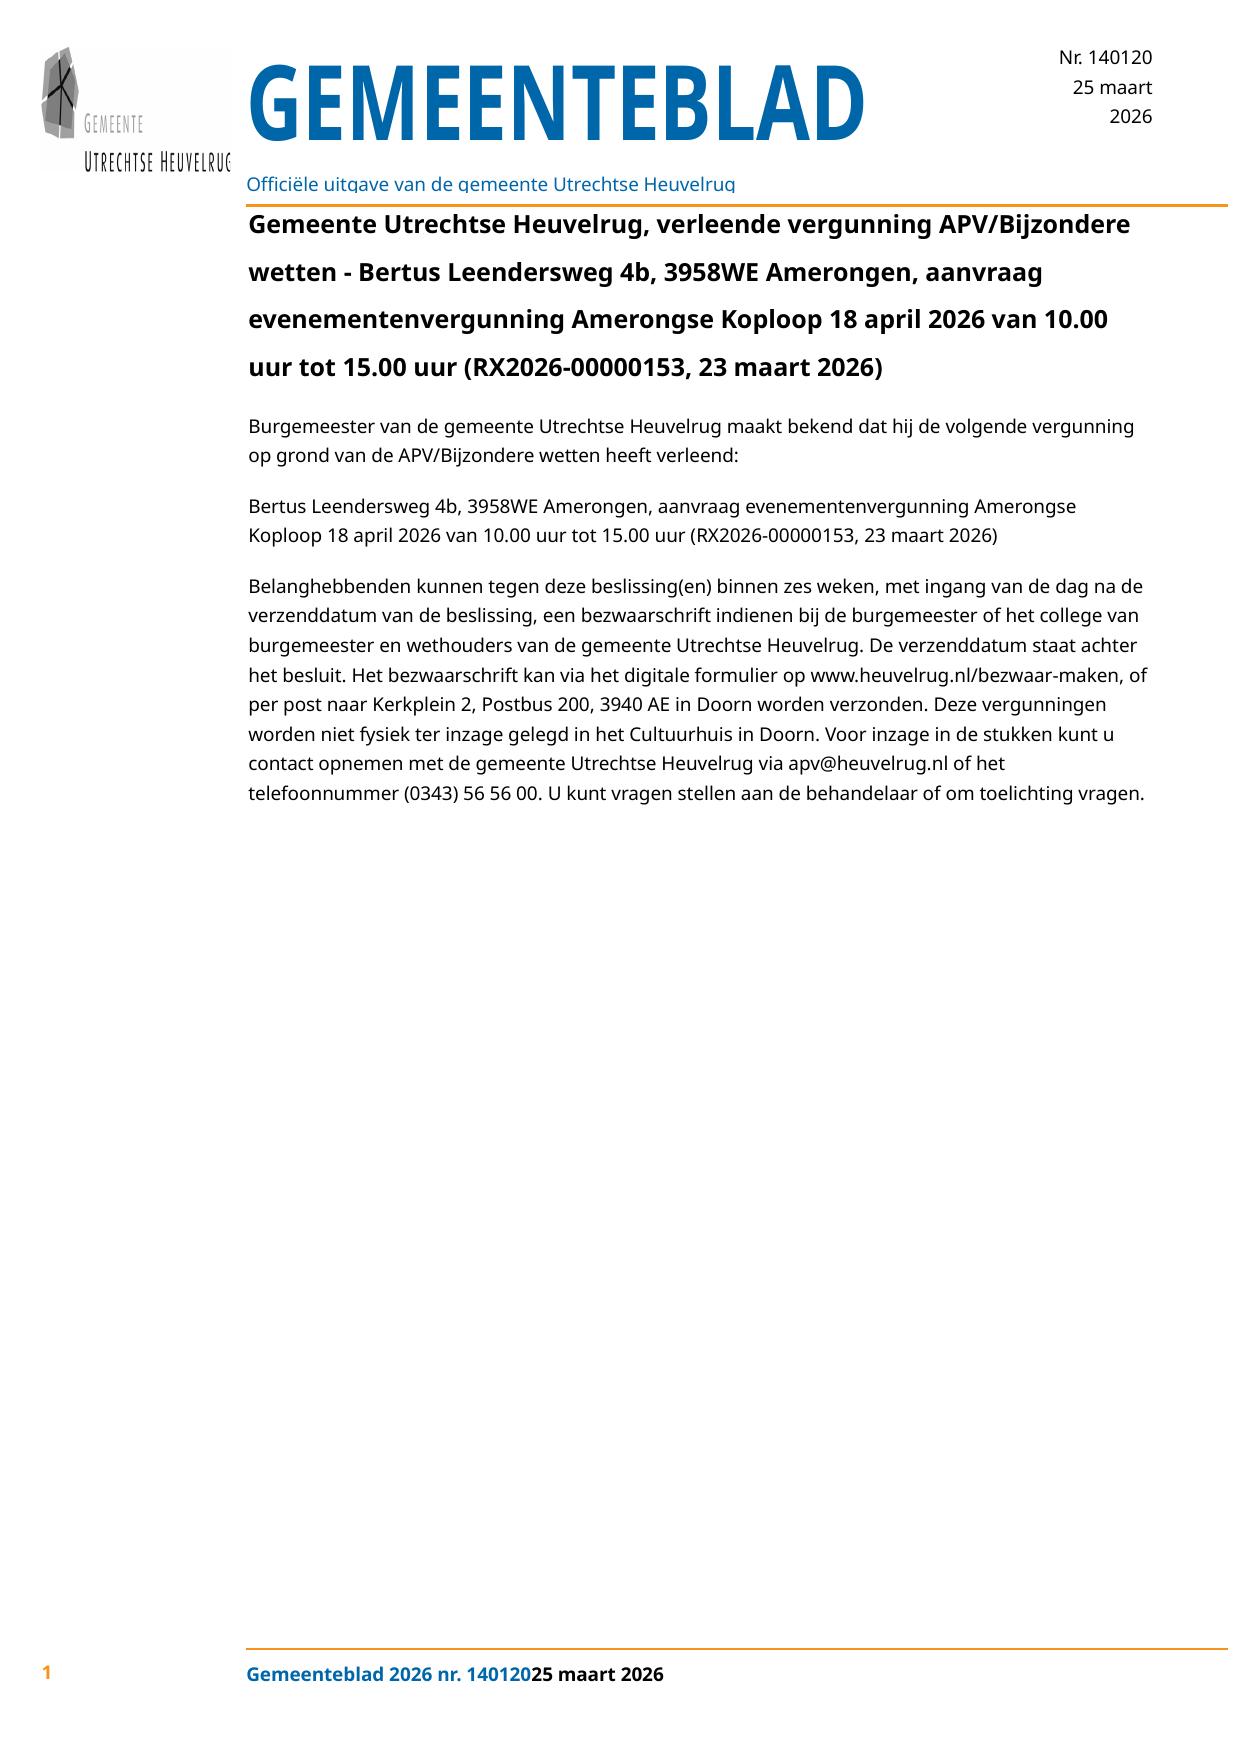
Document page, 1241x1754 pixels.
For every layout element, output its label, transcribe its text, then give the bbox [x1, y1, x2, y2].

text Bertus Leendersweg 4b, 3958WE Amerongen, aanvraag evenementenvergunning Amerongse Koploop 18 april 2026 van 10.00 uur tot 15.00 uur (RX2026-00000153, 23 maart 2026) [248, 493, 1152, 548]
text Gemeente Utrechtse Heuvelrug, verleende vergunning APV/Bijzondere wetten - Bertus Leendersweg 4b, 3958WE Amerongen, aanvraag evenementenvergunning Amerongse Koploop 18 april 2026 van 10.00 uur tot 15.00 uur (RX2026-00000153, 23 maart 2026) [248, 207, 1152, 384]
picture [41, 47, 231, 172]
text Burgemeester van de gemeente Utrechtse Heuvelrug maakt bekend dat hij de volgende vergunning op grond van de APV/Bijzondere wetten heeft verleend: [248, 413, 1152, 468]
text Belanghebbenden kunnen tegen deze beslissing(en) binnen zes weken, met ingang van de dag na de verzenddatum van de beslissing, een bezwaarschrift indienen bij de burgemeester of het college van burgemeester en wethouders van de gemeente Utrechtse Heuvelrug. De verzenddatum staat achter het besluit. Het bezwaarschrift kan via het digitale formulier op www.heuvelrug.nl/bezwaar-maken, of per post naar Kerkplein 2, Postbus 200, 3940 AE in Doorn worden verzonden. Deze vergunningen worden niet fysiek ter inzage gelegd in het Cultuurhuis in Doorn. Voor inzage in de stukken kunt u contact opnemen met de gemeente Utrechtse Heuvelrug via apv@heuvelrug.nl of het telefoonnummer (0343) 56 56 00. U kunt vragen stellen aan de behandelaar of om toelichting vragen. [248, 573, 1152, 806]
